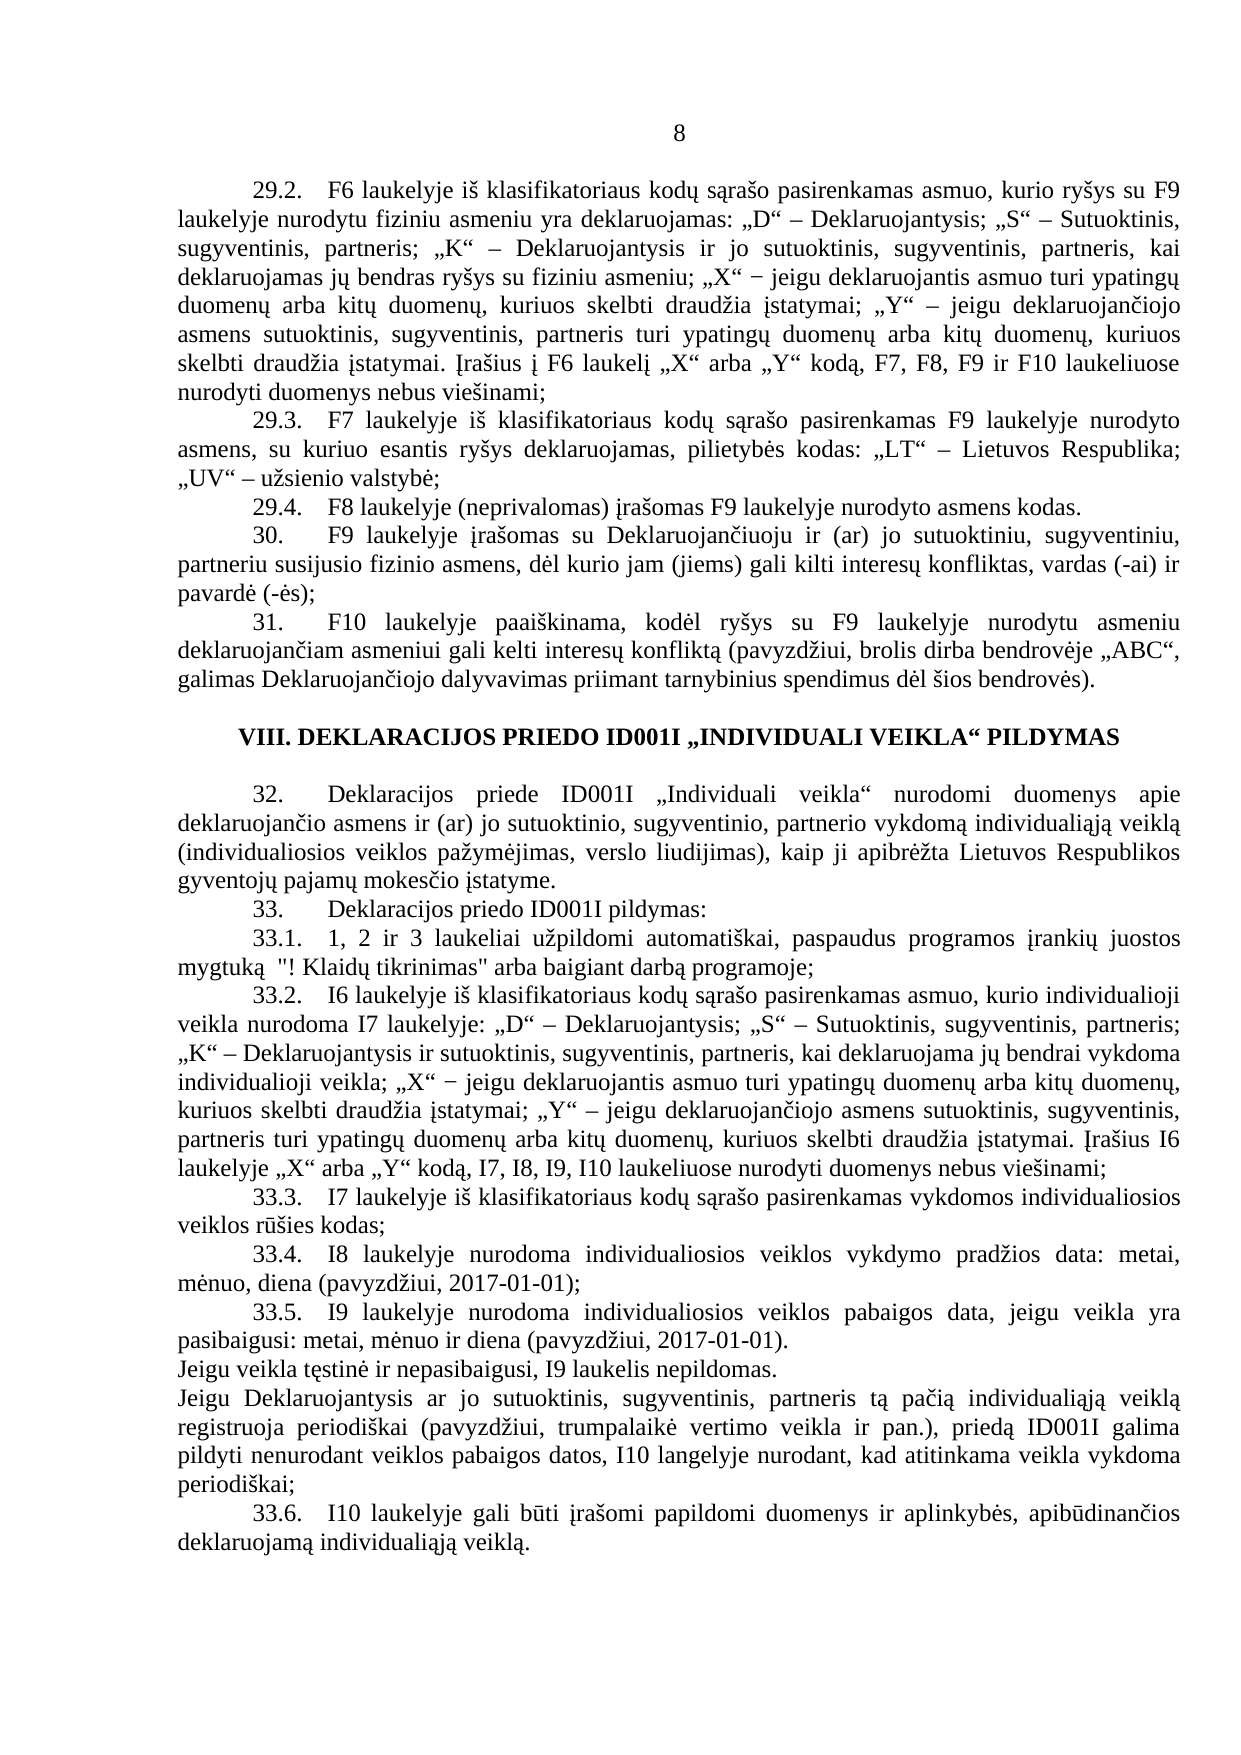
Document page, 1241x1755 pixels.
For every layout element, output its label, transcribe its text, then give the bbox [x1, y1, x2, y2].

text 33.4. I8 laukelyje nurodoma individualiosios veiklos vykdymo pradžios data: metai, mėnuo, diena (pavyzdžiui, 2017-01-01); [177, 1239, 1181, 1297]
text Jeigu Deklaruojantysis ar jo sutuoktinis, sugyventinis, partneris tą pačią individualiąją veiklą registruoja periodiškai (pavyzdžiui, trumpalaikė vertimo veikla ir pan.), priedą ID001I galima pildyti nenurodant veiklos pabaigos datos, I10 langelyje nurodant, kad atitinkama veikla vykdoma periodiškai; [177, 1383, 1181, 1498]
text 29.2. F6 laukelyje iš klasifikatoriaus kodų sąrašo pasirenkamas asmuo, kurio ryšys su F9 laukelyje nurodytu fiziniu asmeniu yra deklaruojamas: „D“ – Deklaruojantysis; „S“ – Sutuoktinis, sugyventinis, partneris; „K“ – Deklaruojantysis ir jo sutuoktinis, sugyventinis, partneris, kai deklaruojamas jų bendras ryšys su fiziniu asmeniu; „X“ − jeigu deklaruojantis asmuo turi ypatingų duomenų arba kitų duomenų, kuriuos skelbti draudžia įstatymai; „Y“ – jeigu deklaruojančiojo asmens sutuoktinis, sugyventinis, partneris turi ypatingų duomenų arba kitų duomenų, kuriuos skelbti draudžia įstatymai. Įrašius į F6 laukelį „X“ arba „Y“ kodą, F7, F8, F9 ir F10 laukeliuose nurodyti duomenys nebus viešinami; [177, 176, 1181, 406]
text 31. F10 laukelyje paaiškinama, kodėl ryšys su F9 laukelyje nurodytu asmeniu deklaruojančiam asmeniui gali kelti interesų konfliktą (pavyzdžiui, brolis dirba bendrovėje „ABC“, galimas Deklaruojančiojo dalyvavimas priimant tarnybinius spendimus dėl šios bendrovės). [177, 607, 1181, 693]
text 29.4. F8 laukelyje (neprivalomas) įrašomas F9 laukelyje nurodyto asmens kodas. [177, 492, 1181, 521]
text 30. F9 laukelyje įrašomas su Deklaruojančiuoju ir (ar) jo sutuoktiniu, sugyventiniu, partneriu susijusio fizinio asmens, dėl kurio jam (jiems) gali kilti interesų konfliktas, vardas (-ai) ir pavardė (-ės); [177, 521, 1181, 607]
text 33.1. 1, 2 ir 3 laukeliai užpildomi automatiškai, paspaudus programos įrankių juostos mygtuką "! Klaidų tikrinimas" arba baigiant darbą programoje; [177, 923, 1181, 981]
text VIII. DEKLARACIJOS PRIEDO ID001I „INDIVIDUALI VEIKLA“ PILDYMAS [177, 722, 1181, 751]
text Jeigu veikla tęstinė ir nepasibaigusi, I9 laukelis nepildomas. [177, 1354, 1181, 1383]
text 29.3. F7 laukelyje iš klasifikatoriaus kodų sąrašo pasirenkamas F9 laukelyje nurodyto asmens, su kuriuo esantis ryšys deklaruojamas, pilietybės kodas: „LT“ – Lietuvos Respublika; „UV“ – užsienio valstybė; [177, 406, 1181, 492]
text 33.2. I6 laukelyje iš klasifikatoriaus kodų sąrašo pasirenkamas asmuo, kurio individualioji veikla nurodoma I7 laukelyje: „D“ – Deklaruojantysis; „S“ – Sutuoktinis, sugyventinis, partneris; „K“ – Deklaruojantysis ir sutuoktinis, sugyventinis, partneris, kai deklaruojama jų bendrai vykdoma individualioji veikla; „X“ − jeigu deklaruojantis asmuo turi ypatingų duomenų arba kitų duomenų, kuriuos skelbti draudžia įstatymai; „Y“ – jeigu deklaruojančiojo asmens sutuoktinis, sugyventinis, partneris turi ypatingų duomenų arba kitų duomenų, kuriuos skelbti draudžia įstatymai. Įrašius I6 laukelyje „X“ arba „Y“ kodą, I7, I8, I9, I10 laukeliuose nurodyti duomenys nebus viešinami; [177, 981, 1181, 1182]
text 33.6. I10 laukelyje gali būti įrašomi papildomi duomenys ir aplinkybės, apibūdinančios deklaruojamą individualiąją veiklą. [177, 1498, 1181, 1556]
text 33.5. I9 laukelyje nurodoma individualiosios veiklos pabaigos data, jeigu veikla yra pasibaigusi: metai, mėnuo ir diena (pavyzdžiui, 2017-01-01). [177, 1297, 1181, 1354]
text 33. Deklaracijos priedo ID001I pildymas: [177, 894, 1181, 923]
text 32. Deklaracijos priede ID001I „Individuali veikla“ nurodomi duomenys apie deklaruojančio asmens ir (ar) jo sutuoktinio, sugyventinio, partnerio vykdomą individualiąją veiklą (individualiosios veiklos pažymėjimas, verslo liudijimas), kaip ji apibrėžta Lietuvos Respublikos gyventojų pajamų mokesčio įstatyme. [177, 779, 1181, 894]
text 33.3. I7 laukelyje iš klasifikatoriaus kodų sąrašo pasirenkamas vykdomos individualiosios veiklos rūšies kodas; [177, 1182, 1181, 1239]
